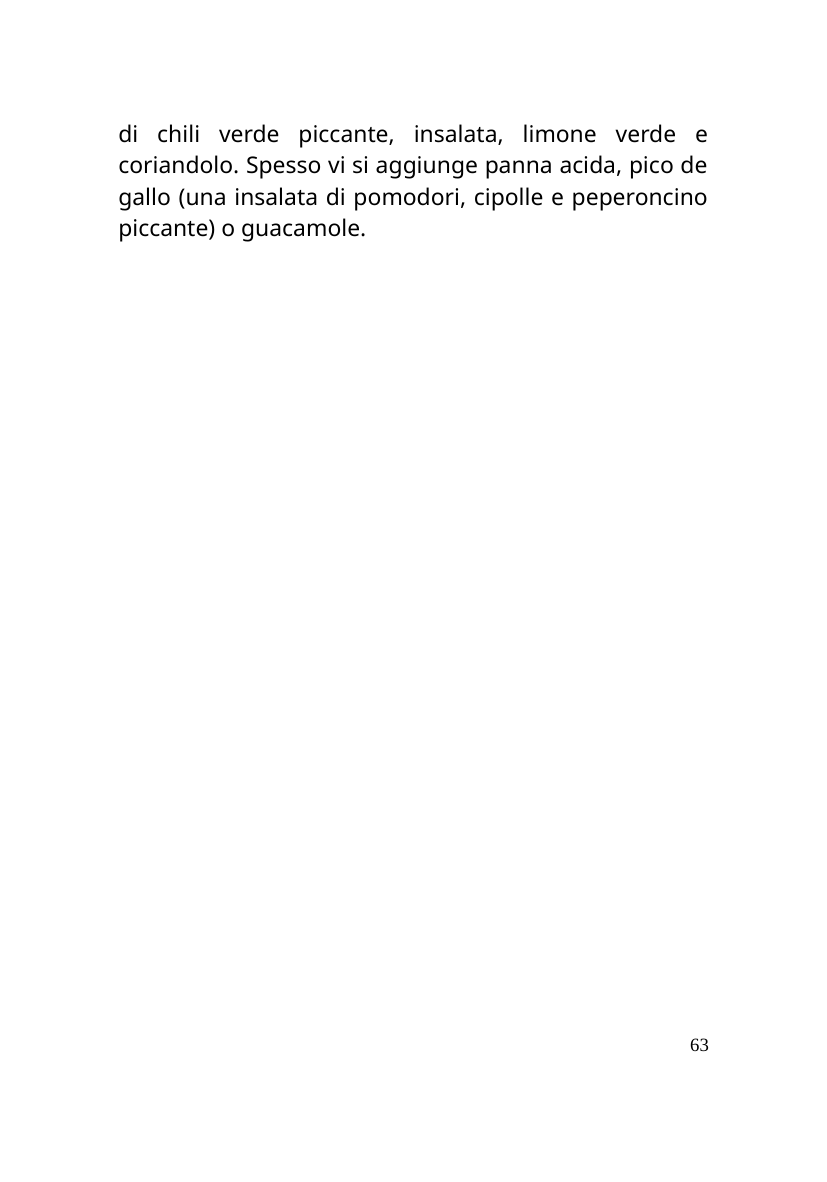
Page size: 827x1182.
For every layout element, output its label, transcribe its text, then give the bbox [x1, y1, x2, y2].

text di chili verde piccante, insalata, limone verde e coriandolo. Spesso vi si aggiunge panna acida, pico de gallo (una insalata di pomodori, cipolle e peperoncino piccante) o guacamole. [118, 118, 709, 243]
